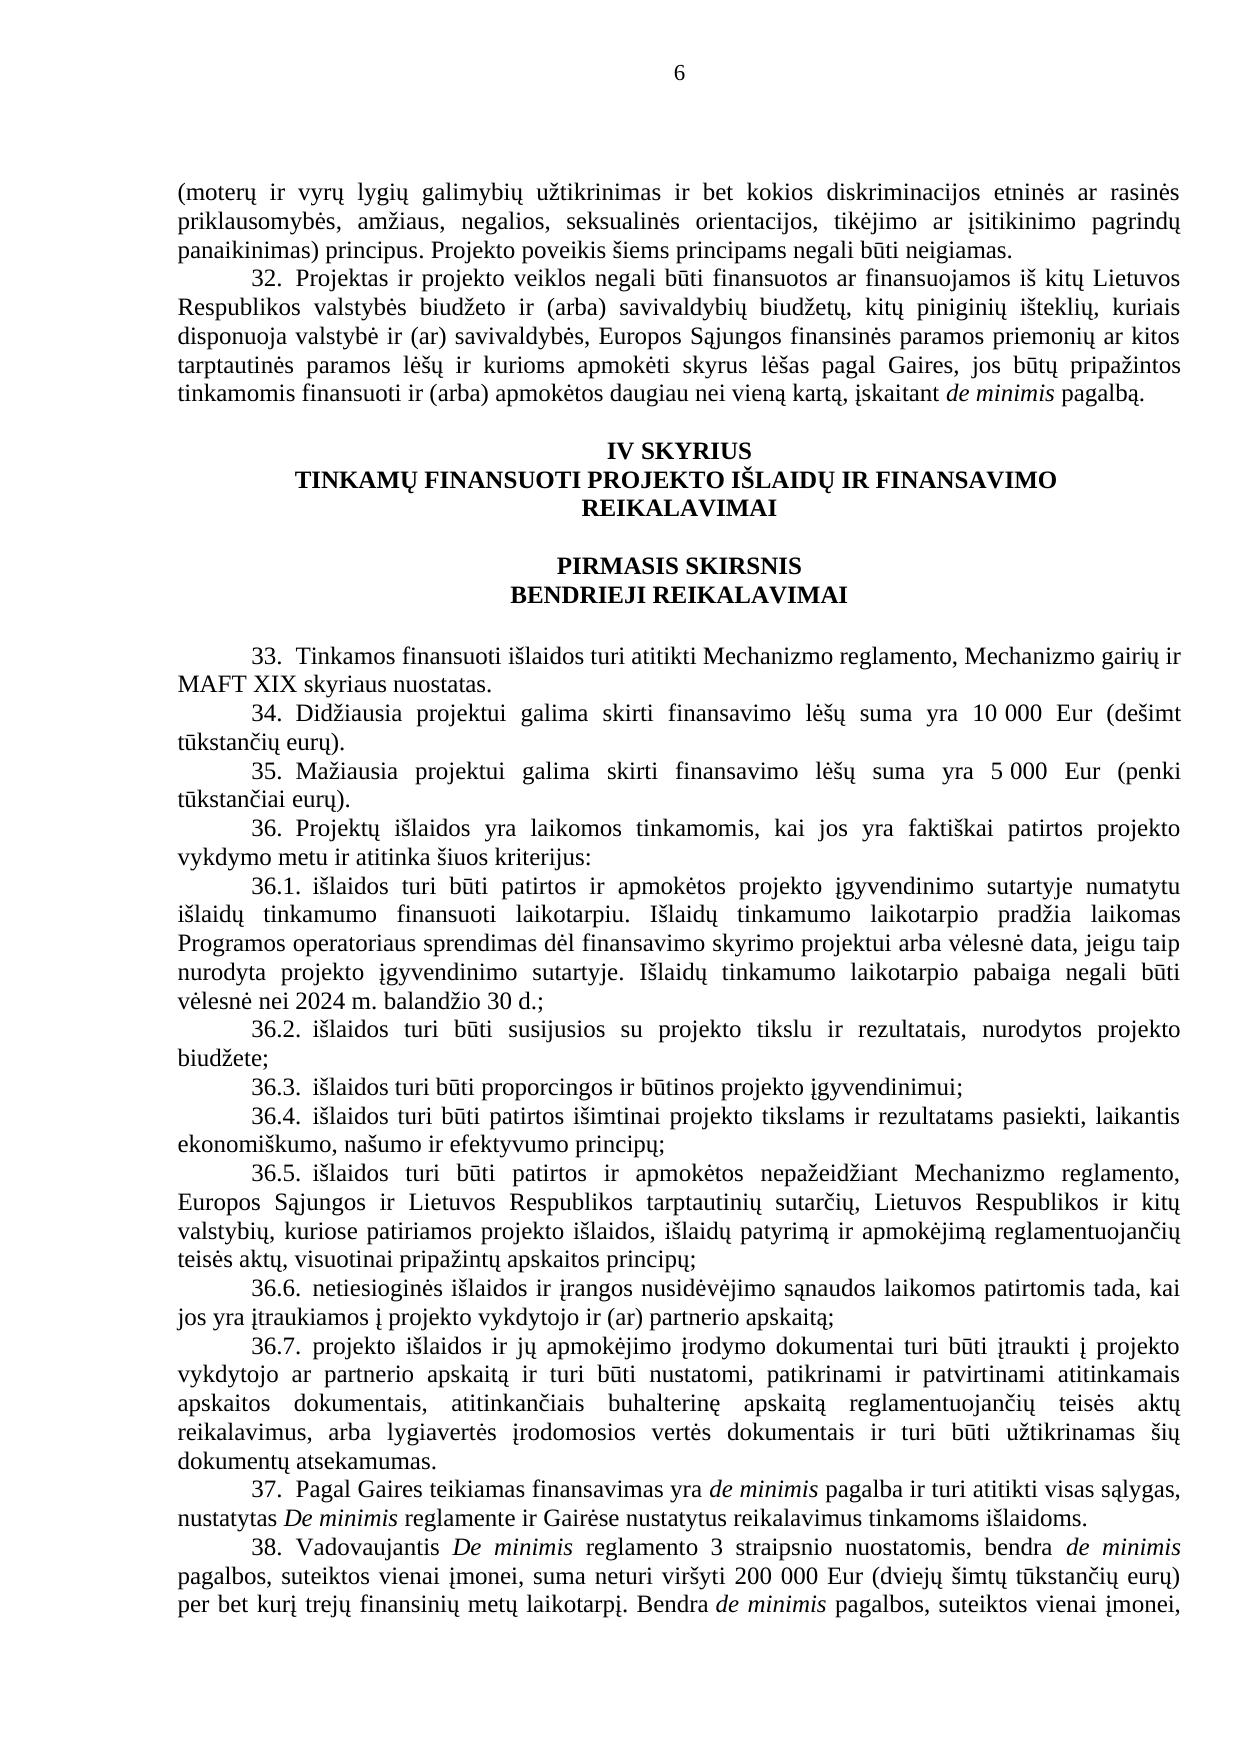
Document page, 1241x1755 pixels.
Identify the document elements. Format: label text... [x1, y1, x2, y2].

text 36.2. išlaidos turi būti susijusios su projekto tikslu ir rezultatais, nurodytos projekto biudžete; [177, 1014, 1181, 1072]
text IV SKYRIUS [177, 436, 1181, 465]
text 35. Mažiausia projektui galima skirti finansavimo lėšų suma yra 5 000 Eur (penki tūkstančiai eurų). [177, 756, 1181, 813]
text BENDRIEJI REIKALAVIMAI [177, 580, 1181, 608]
text 34. Didžiausia projektui galima skirti finansavimo lėšų suma yra 10 000 Eur (dešimt tūkstančių eurų). [177, 698, 1181, 756]
text 36.7. projekto išlaidos ir jų apmokėjimo įrodymo dokumentai turi būti įtraukti į projekto vykdytojo ar partnerio apskaitą ir turi būti nustatomi, patikrinami ir patvirtinami atitinkamais apskaitos dokumentais, atitinkančiais buhalterinę apskaitą reglamentuojančių teisės aktų reikalavimus, arba lygiavertės įrodomosios vertės dokumentais ir turi būti užtikrinamas šių dokumentų atsekamumas. [177, 1331, 1181, 1474]
text (moterų ir vyrų lygių galimybių užtikrinimas ir bet kokios diskriminacijos etninės ar rasinės priklausomybės, amžiaus, negalios, seksualinės orientacijos, tikėjimo ar įsitikinimo pagrindų panaikinimas) principus. Projekto poveikis šiems principams negali būti neigiamas. [177, 177, 1181, 263]
text REIKALAVIMAI [177, 493, 1181, 522]
text 36. Projektų išlaidos yra laikomos tinkamomis, kai jos yra faktiškai patirtos projekto vykdymo metu ir atitinka šiuos kriterijus: [177, 813, 1181, 871]
text 37. Pagal Gaires teikiamas finansavimas yra de minimis pagalba ir turi atitikti visas sąlygas, nustatytas De minimis reglamente ir Gairėse nustatytus reikalavimus tinkamoms išlaidoms. [177, 1474, 1181, 1532]
text 33. Tinkamos finansuoti išlaidos turi atitikti Mechanizmo reglamento, Mechanizmo gairių ir MAFT XIX skyriaus nuostatas. [177, 641, 1181, 698]
text PIRMASIS SKIRSNIS [177, 551, 1181, 580]
text 36.6. netiesioginės išlaidos ir įrangos nusidėvėjimo sąnaudos laikomos patirtomis tada, kai jos yra įtraukiamos į projekto vykdytojo ir (ar) partnerio apskaitą; [177, 1273, 1181, 1331]
text 36.4. išlaidos turi būti patirtos išimtinai projekto tikslams ir rezultatams pasiekti, laikantis ekonomiškumo, našumo ir efektyvumo principų; [177, 1101, 1181, 1158]
text 36.5. išlaidos turi būti patirtos ir apmokėtos nepažeidžiant Mechanizmo reglamento, Europos Sąjungos ir Lietuvos Respublikos tarptautinių sutarčių, Lietuvos Respublikos ir kitų valstybių, kuriose patiriamos projekto išlaidos, išlaidų patyrimą ir apmokėjimą reglamentuojančių teisės aktų, visuotinai pripažintų apskaitos principų; [177, 1158, 1181, 1273]
text 32. Projektas ir projekto veiklos negali būti finansuotos ar finansuojamos iš kitų Lietuvos Respublikos valstybės biudžeto ir (arba) savivaldybių biudžetų, kitų piniginių išteklių, kuriais disponuoja valstybė ir (ar) savivaldybės, Europos Sąjungos finansinės paramos priemonių ar kitos tarptautinės paramos lėšų ir kurioms apmokėti skyrus lėšas pagal Gaires, jos būtų pripažintos tinkamomis finansuoti ir (arba) apmokėtos daugiau nei vieną kartą, įskaitant de minimis pagalbą. [177, 263, 1181, 407]
text 38. Vadovaujantis De minimis reglamento 3 straipsnio nuostatomis, bendra de minimis pagalbos, suteiktos vienai įmonei, suma neturi viršyti 200 000 Eur (dviejų šimtų tūkstančių eurų) per bet kurį trejų finansinių metų laikotarpį. Bendra de minimis pagalbos, suteiktos vienai įmonei, [177, 1532, 1181, 1618]
text TINKAMŲ FINANSUOTI PROJEKTO IŠLAIDŲ IR FINANSAVIMO [177, 465, 1181, 493]
text 36.3. išlaidos turi būti proporcingos ir būtinos projekto įgyvendinimui; [177, 1072, 1181, 1101]
text 36.1. išlaidos turi būti patirtos ir apmokėtos projekto įgyvendinimo sutartyje numatytu išlaidų tinkamumo finansuoti laikotarpiu. Išlaidų tinkamumo laikotarpio pradžia laikomas Programos operatoriaus sprendimas dėl finansavimo skyrimo projektui arba vėlesnė data, jeigu taip nurodyta projekto įgyvendinimo sutartyje. Išlaidų tinkamumo laikotarpio pabaiga negali būti vėlesnė nei 2024 m. balandžio 30 d.; [177, 871, 1181, 1014]
